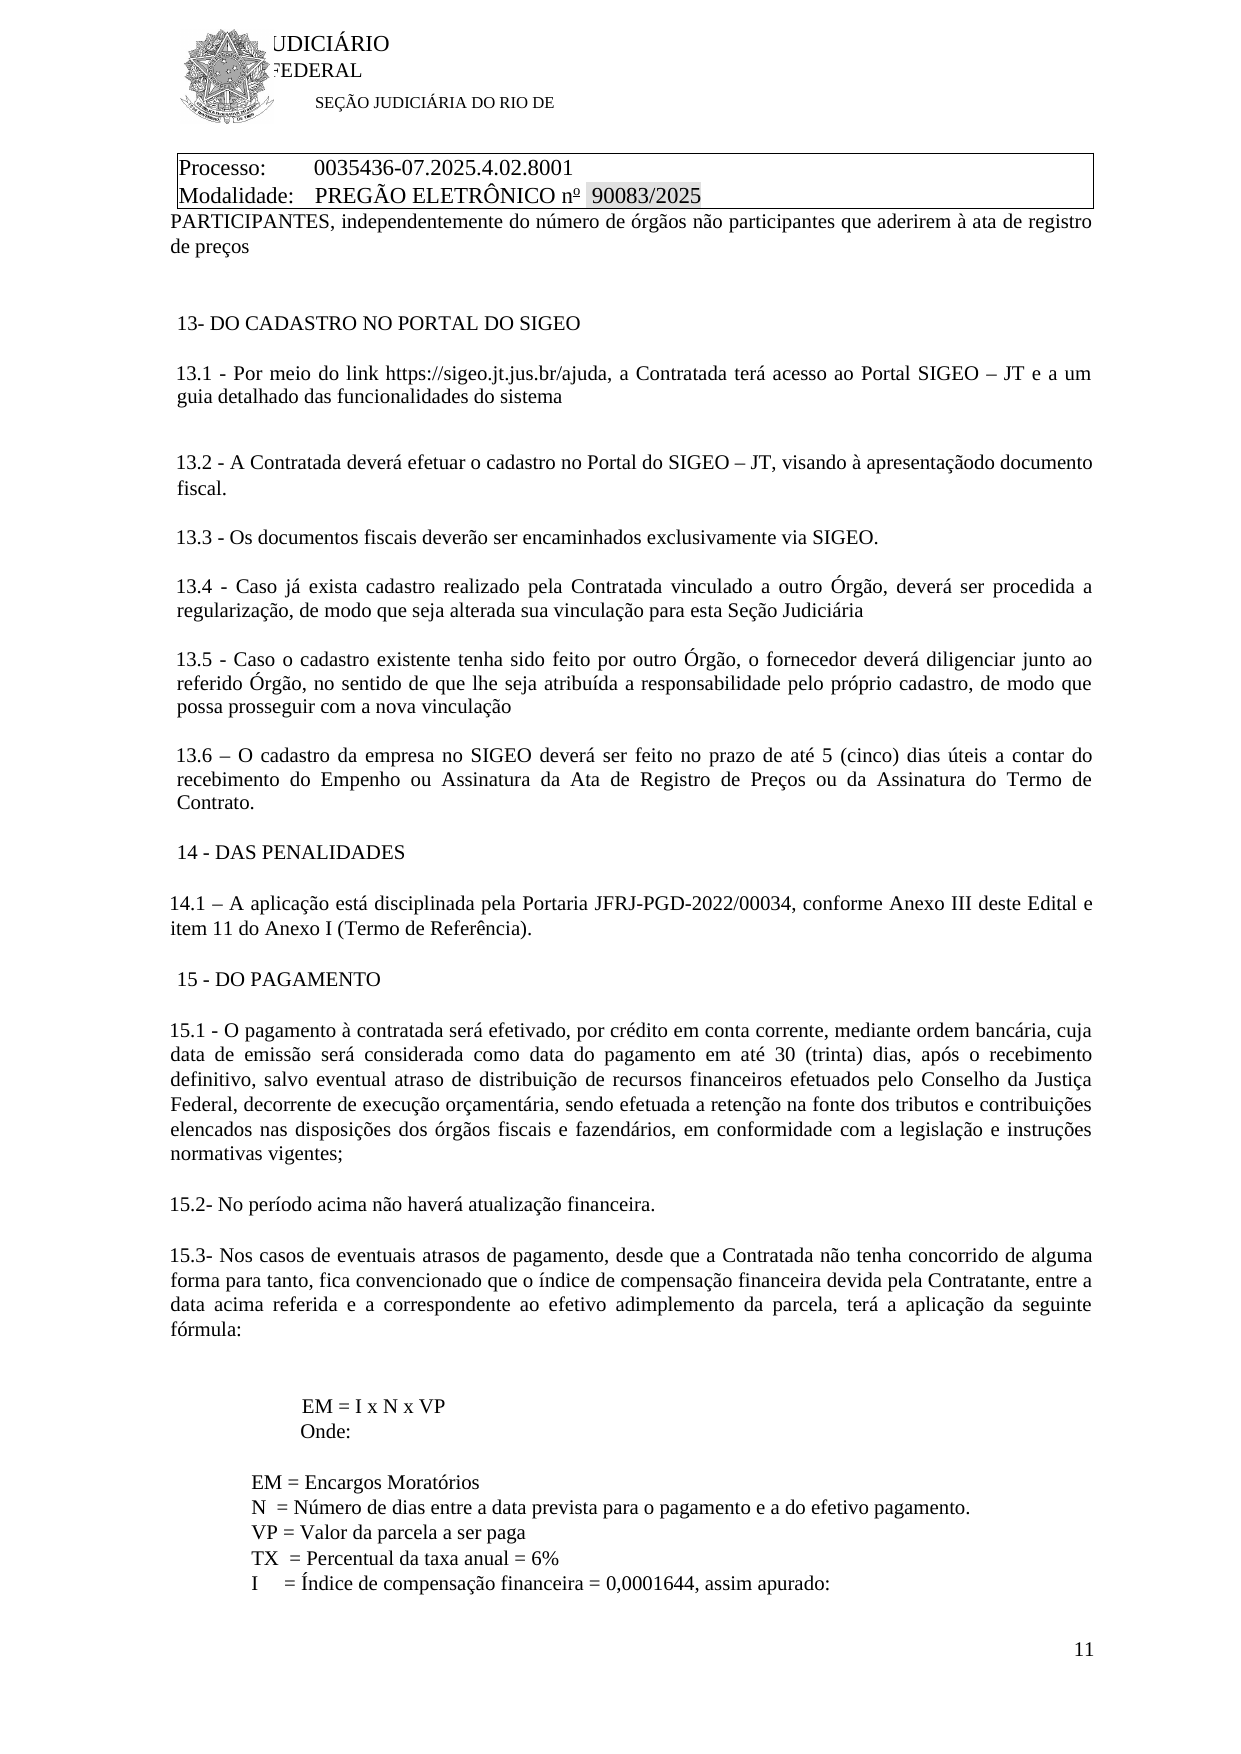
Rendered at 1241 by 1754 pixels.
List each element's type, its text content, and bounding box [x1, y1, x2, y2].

text I = Índice de compensação financeira = 0,0001644, assim apurado: [251, 1571, 1094, 1595]
subtitle 13- DO CADASTRO NO PORTAL DO SIGEO [177, 311, 1094, 335]
text 13.4 - Caso já exista cadastro realizado pela Contratada vinculado a outro Órgão, deverá ser procedida a regularização, de modo que seja alterada sua vinculação para esta Seção Judiciária [176, 575, 1094, 622]
text EM = Encargos Moratórios [251, 1470, 1094, 1494]
text TX = Percentual da taxa anual = 6% [251, 1546, 1094, 1569]
text 15.2- No período acima não haverá atualização financeira. [169, 1192, 1094, 1216]
text VP = Valor da parcela a ser paga [251, 1520, 1094, 1544]
text Onde: [169, 1419, 371, 1443]
text 15.1 - O pagamento à contratada será efetivado, por crédito em conta corrente, mediante ordem bancária, cuja data de emissão será considerada como data do pagamento em até 30 (trinta) dias, após o recebimento definitivo, salvo eventual atraso de distribuição de recursos financeiros efetuados pelo Conselho da Justiça Federal, decorrente de execução orçamentária, sendo efetuada a retenção na fonte dos tributos e contribuições elencados nas disposições dos órgãos fiscais e fazendários, em conformidade com a legislação e instruções normativas vigentes; [169, 1018, 1094, 1165]
text 13.2 - A Contratada deverá efetuar o cadastro no Portal do SIGEO – JT, visando à apresentaçãodo documento fiscal. [176, 451, 1094, 500]
text 13.5 - Caso o cadastro existente tenha sido feito por outro Órgão, o fornecedor deverá diligenciar junto ao referido Órgão, no sentido de que lhe seja atribuída a responsabilidade pelo próprio cadastro, de modo que possa prosseguir com a nova vinculação [176, 648, 1094, 718]
subtitle 15 - DO PAGAMENTO [177, 967, 1094, 991]
subtitle EM = I x N x VP [177, 1394, 1094, 1418]
text N = Número de dias entre a data prevista para o pagamento e a do efetivo pagamento. [251, 1495, 1094, 1519]
text 13.6 – O cadastro da empresa no SIGEO deverá ser feito no prazo de até 5 (cinco) dias úteis a contar do recebimento do Empenho ou Assinatura da Ata de Registro de Preços ou da Assinatura do Termo de Contrato. [176, 744, 1094, 814]
text 15.3- Nos casos de eventuais atrasos de pagamento, desde que a Contratada não tenha concorrido de alguma forma para tanto, fica convencionado que o índice de compensação financeira devida pela Contratante, entre a data acima referida e a correspondente ao efetivo adimplemento da parcela, terá a aplicação da seguinte fórmula: [169, 1243, 1094, 1341]
text 14.1 – A aplicação está disciplinada pela Portaria JFRJ-PGD-2022/00034, conforme Anexo III deste Edital e item 11 do Anexo I (Termo de Referência). [169, 891, 1094, 940]
list PARTICIPANTES, independentemente do número de órgãos não participantes que aderirem à ata de registro de preços [169, 209, 1094, 258]
subtitle 14 - DAS PENALIDADES [177, 840, 1094, 864]
text 13.3 - Os documentos fiscais deverão ser encaminhados exclusivamente via SIGEO. [176, 526, 1094, 549]
text 13.1 - Por meio do link https://sigeo.jt.jus.br/ajuda, a Contratada terá acesso ao Portal SIGEO – JT e a um guia detalhado das funcionalidades do sistema [176, 362, 1094, 408]
